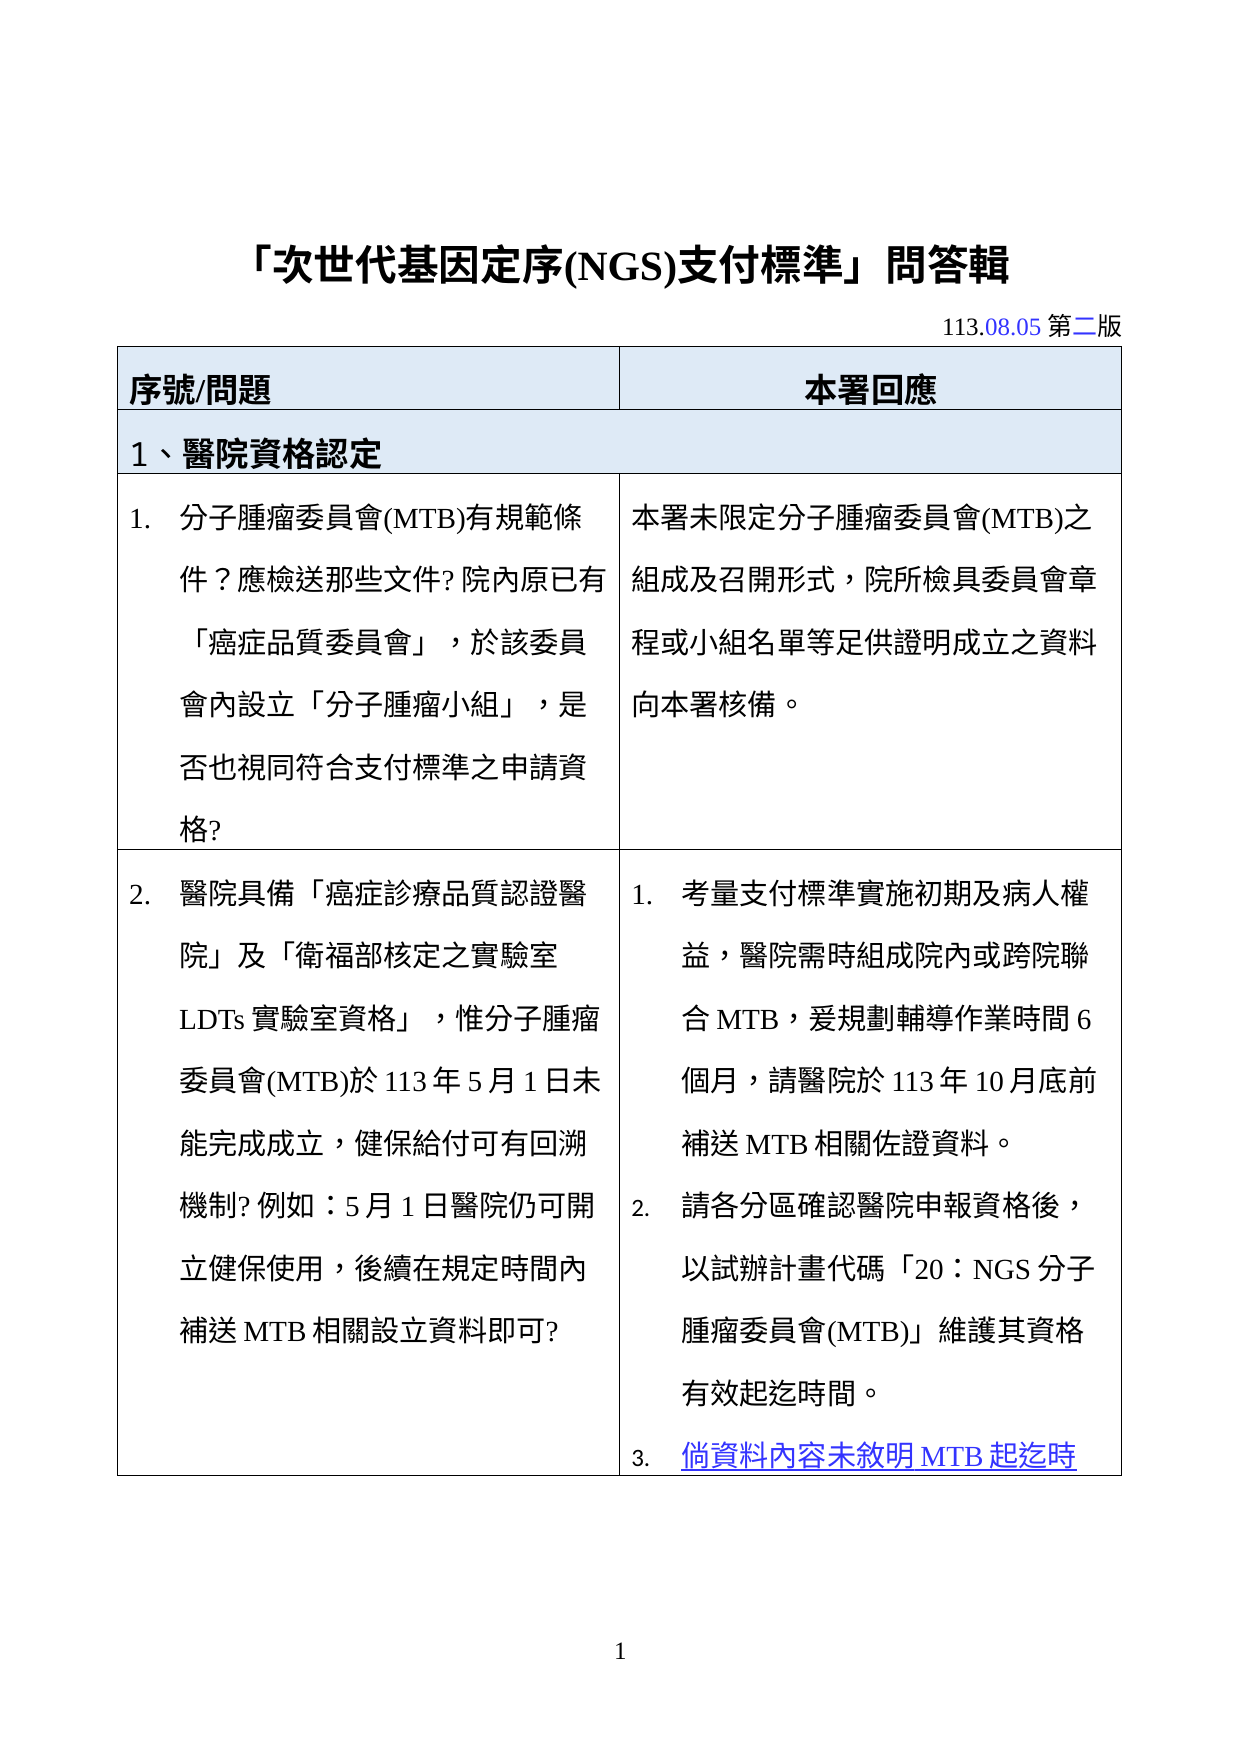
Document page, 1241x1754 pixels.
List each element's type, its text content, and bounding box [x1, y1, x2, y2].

table_header 序號/問題 [118, 347, 619, 409]
table_cell 考量支付標準實施初期及病人權益，醫院需時組成院內或跨院聯合MTB，爰規劃輔導作業時間6個月，請醫院於113年10月底前補送MTB相關佐證資料。 請各分區確認醫院申報資格後，以試辦計畫代碼「20：NGS分子腫瘤委員會(MTB)」維護其資格有效起迄時間。 倘資料內容未敘明MTB起迄時 [620, 850, 1121, 1475]
table_cell 分子腫瘤委員會(MTB)有規範條件？應檢送那些文件? 院內原已有「癌症品質委員會」，於該委員會內設立「分子腫瘤小組」，是否也視同符合支付標準之申請資格? [118, 474, 619, 849]
table_cell 醫院具備「癌症診療品質認證醫院」及「衛福部核定之實驗室LDTs實驗室資格」，惟分子腫瘤委員會(MTB)於113年5月1日未能完成成立，健保給付可有回溯機制? 例如：5月1日醫院仍可開立健保使用，後續在規定時間內補送MTB相關設立資料即可? [118, 850, 619, 1475]
table_header 本署回應 [620, 347, 1121, 409]
text 「次世代基因定序(NGS)支付標準」問答輯 [118, 221, 1122, 283]
table_cell 本署未限定分子腫瘤委員會(MTB)之組成及召開形式，院所檢具委員會章程或小組名單等足供證明成立之資料向本署核備。 [620, 474, 1121, 849]
text 113.08.05 第二版 [118, 283, 1122, 346]
table_cell 醫院資格認定 [118, 410, 1121, 473]
